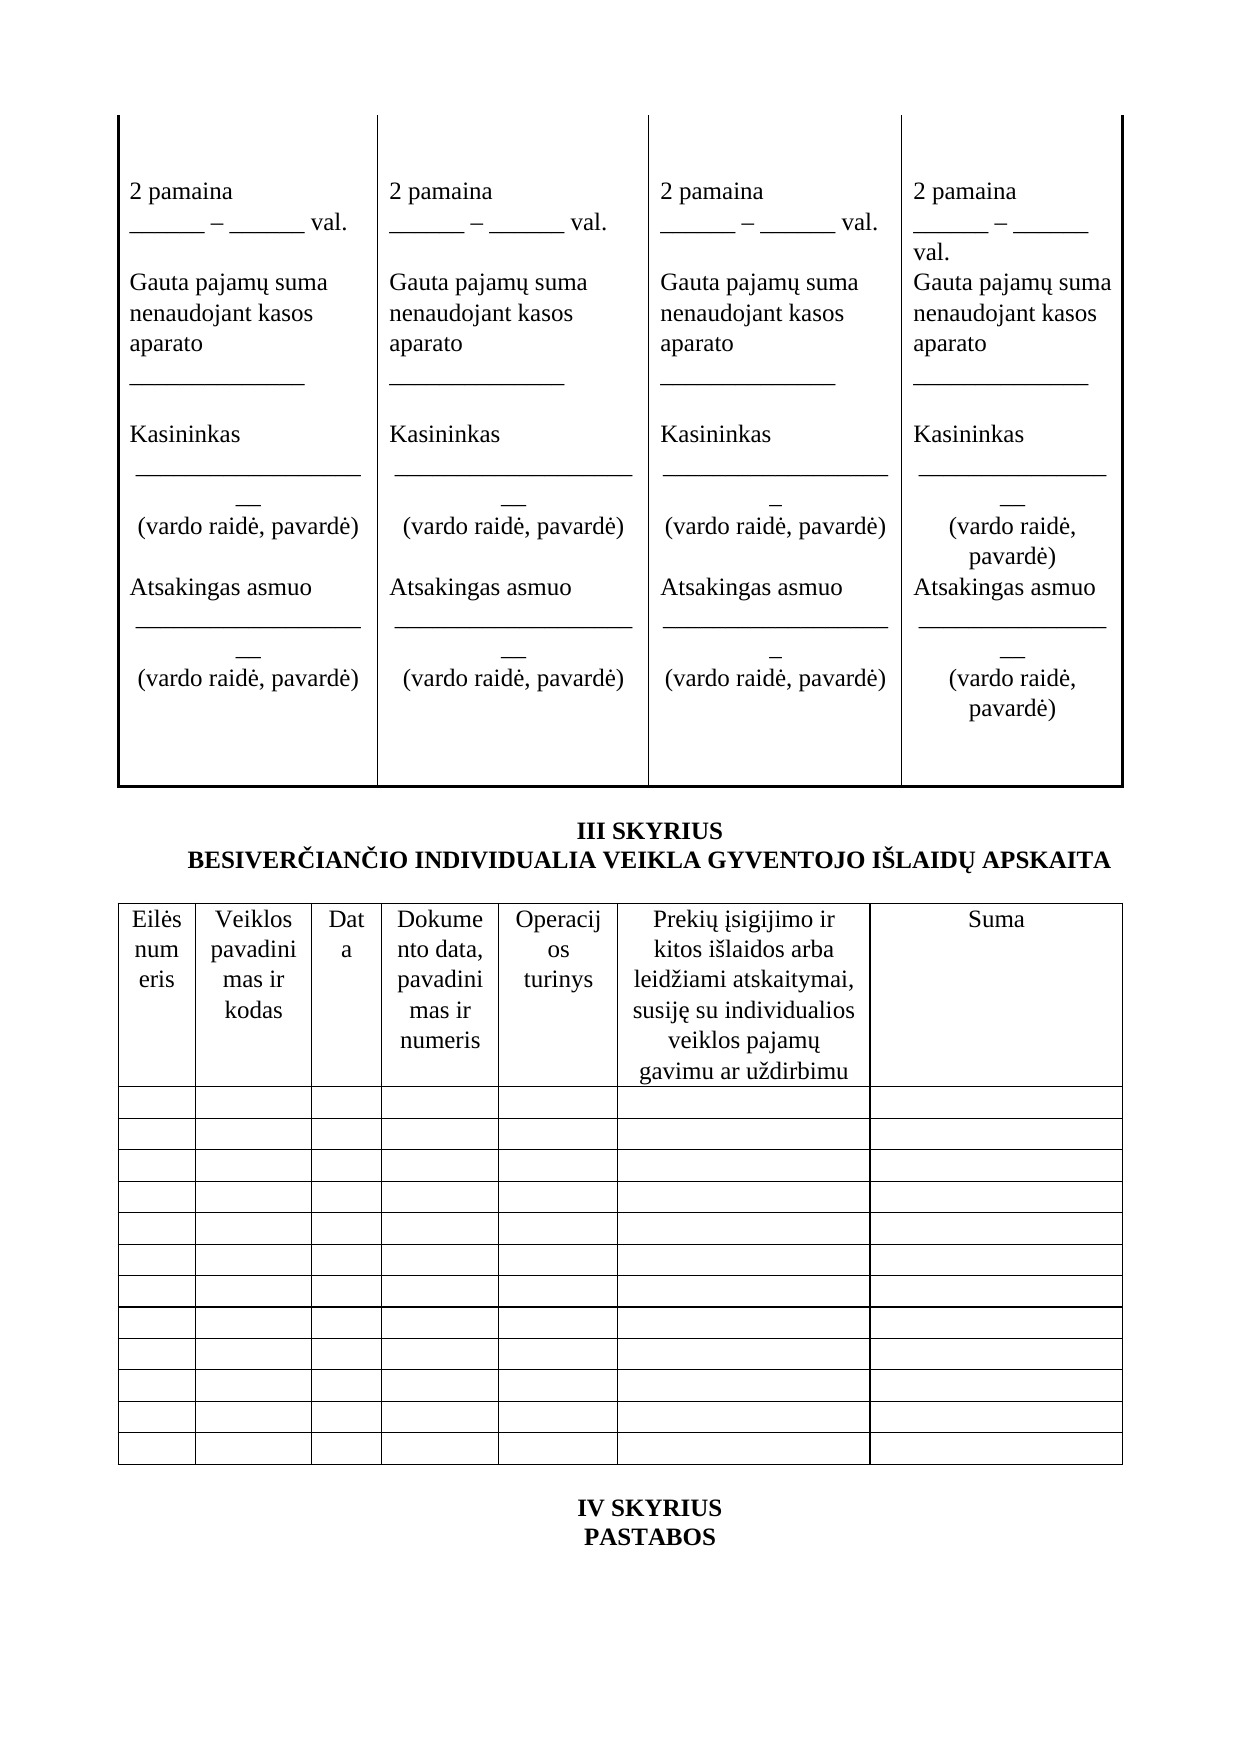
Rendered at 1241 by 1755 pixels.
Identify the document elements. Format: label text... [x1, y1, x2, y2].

table_cell [871, 1339, 1122, 1369]
table_cell [119, 1433, 195, 1464]
table_cell [119, 1308, 195, 1338]
table_cell Kasininkas [378, 420, 648, 450]
table_cell [649, 754, 901, 784]
table_cell Gauta pajamų suma nenaudojant kasos aparato ______________ [902, 268, 1121, 419]
table_cell [649, 115, 901, 146]
table_cell [499, 1402, 617, 1432]
table_cell [196, 1182, 311, 1212]
table_cell [902, 724, 1121, 754]
table_cell [871, 1370, 1122, 1401]
table_cell [618, 1245, 869, 1275]
table_cell _________________ (vardo raidė, pavardė) [902, 450, 1121, 572]
table_cell [871, 1308, 1122, 1338]
table_cell [312, 1087, 381, 1118]
table_cell [119, 1119, 195, 1149]
table_cell [618, 1150, 869, 1181]
table_cell [119, 1213, 195, 1243]
text PASTABOS [118, 1522, 1181, 1551]
table_cell Kasininkas [120, 420, 377, 450]
table_cell [902, 146, 1121, 176]
table_cell [499, 1087, 617, 1118]
table_cell _____________________ (vardo raidė, pavardė) [378, 450, 648, 572]
table_cell [499, 1339, 617, 1369]
table_cell 2 pamaina ______ – ______ val. [902, 176, 1121, 267]
table_cell Gauta pajamų suma nenaudojant kasos aparato ______________ [378, 268, 648, 419]
table_cell [618, 1276, 869, 1306]
table_cell [196, 1308, 311, 1338]
table_cell [196, 1433, 311, 1464]
text III SKYRIUS [118, 816, 1181, 845]
table_cell [378, 754, 648, 784]
table_cell [196, 1245, 311, 1275]
table_cell Kasininkas [649, 420, 901, 450]
table_header Prekių įsigijimo ir kitos išlaidos arba leidžiami atskaitymai, susiję su individualios veiklos pajamų gavimu ar uždirbimu [618, 904, 869, 1086]
table_cell [871, 1087, 1122, 1118]
table_cell [378, 146, 648, 176]
table_cell [196, 1150, 311, 1181]
table_cell [871, 1119, 1122, 1149]
table_cell [120, 724, 377, 754]
table_cell [119, 1402, 195, 1432]
table_cell [871, 1245, 1122, 1275]
table_header Operacijos turinys [499, 904, 617, 1086]
table_cell [120, 115, 377, 146]
table_cell [382, 1119, 498, 1149]
table_cell Gauta pajamų suma nenaudojant kasos aparato ______________ [120, 268, 377, 419]
table_cell [618, 1433, 869, 1464]
table_cell _____________________ (vardo raidė, pavardė) [378, 602, 648, 724]
table_cell [119, 1150, 195, 1181]
table_cell [196, 1276, 311, 1306]
table_cell [871, 1150, 1122, 1181]
table_cell [196, 1402, 311, 1432]
table_cell [499, 1245, 617, 1275]
table_cell [382, 1370, 498, 1401]
table_cell [196, 1339, 311, 1369]
table_cell Atsakingas asmuo [378, 572, 648, 602]
table_cell [312, 1339, 381, 1369]
table_cell [618, 1370, 869, 1401]
table_cell [119, 1087, 195, 1118]
table_cell [618, 1339, 869, 1369]
table_cell [120, 146, 377, 176]
table_cell [618, 1213, 869, 1243]
table_cell [196, 1087, 311, 1118]
table_cell ___________________ (vardo raidė, pavardė) [649, 602, 901, 724]
table_cell Atsakingas asmuo [649, 572, 901, 602]
table_cell [871, 1182, 1122, 1212]
table_cell [382, 1087, 498, 1118]
table_cell [871, 1213, 1122, 1243]
table_cell [499, 1370, 617, 1401]
table_cell [196, 1119, 311, 1149]
table_cell [499, 1150, 617, 1181]
table_header Data [312, 904, 381, 1086]
table_header Eilės numeris [119, 904, 195, 1086]
table_cell [119, 1370, 195, 1401]
table_cell [499, 1308, 617, 1338]
table_cell [120, 754, 377, 784]
table_cell ___________________ (vardo raidė, pavardė) [649, 450, 901, 572]
table_cell [902, 754, 1121, 784]
table_cell [312, 1276, 381, 1306]
table_cell [312, 1370, 381, 1401]
table_cell [119, 1245, 195, 1275]
table_cell Atsakingas asmuo [902, 572, 1121, 602]
table_cell [382, 1182, 498, 1212]
table_cell [499, 1276, 617, 1306]
table_cell [382, 1308, 498, 1338]
table_cell [382, 1245, 498, 1275]
table_cell Gauta pajamų suma nenaudojant kasos aparato ______________ [649, 268, 901, 419]
table_cell [618, 1402, 869, 1432]
table_header Dokumento data, pavadinimas ir numeris [382, 904, 498, 1086]
table_cell [649, 724, 901, 754]
table_cell [382, 1213, 498, 1243]
table_cell 2 pamaina ______ – ______ val. [649, 176, 901, 267]
table_cell ____________________ (vardo raidė, pavardė) [120, 602, 377, 724]
table_cell 2 pamaina ______ – ______ val. [378, 176, 648, 267]
table_cell ____________________ (vardo raidė, pavardė) [120, 450, 377, 572]
table_cell [119, 1339, 195, 1369]
table_cell [499, 1182, 617, 1212]
table_cell 2 pamaina ______ – ______ val. [120, 176, 377, 267]
table_cell [378, 724, 648, 754]
table_cell [382, 1276, 498, 1306]
table_cell Atsakingas asmuo [120, 572, 377, 602]
table_cell [382, 1150, 498, 1181]
table_cell [871, 1276, 1122, 1306]
text BESIVERČIANČIO INDIVIDUALIA VEIKLA GYVENTOJO IŠLAIDŲ APSKAITA [118, 845, 1181, 874]
table_cell [312, 1245, 381, 1275]
table_cell [618, 1087, 869, 1118]
table_cell [902, 115, 1121, 146]
table_cell [312, 1182, 381, 1212]
table_cell [312, 1213, 381, 1243]
table_cell [499, 1213, 617, 1243]
table_cell [499, 1433, 617, 1464]
table_cell [378, 115, 648, 146]
text IV SKYRIUS [118, 1493, 1181, 1522]
table_cell [312, 1402, 381, 1432]
table_cell [312, 1308, 381, 1338]
table_header Suma [871, 904, 1122, 1086]
table_cell [196, 1213, 311, 1243]
table_cell [499, 1119, 617, 1149]
table_cell [312, 1150, 381, 1181]
table_cell [119, 1276, 195, 1306]
table_cell [618, 1308, 869, 1338]
table_cell Kasininkas [902, 420, 1121, 450]
table_cell [618, 1182, 869, 1212]
table_cell [871, 1433, 1122, 1464]
table_cell [871, 1402, 1122, 1432]
table_cell _________________ (vardo raidė, pavardė) [902, 602, 1121, 724]
table_cell [312, 1119, 381, 1149]
table_cell [312, 1433, 381, 1464]
table_header Veiklos pavadinimas ir kodas [196, 904, 311, 1086]
table_cell [196, 1370, 311, 1401]
table_cell [649, 146, 901, 176]
table_cell [382, 1402, 498, 1432]
table_cell [119, 1182, 195, 1212]
table_cell [382, 1339, 498, 1369]
table_cell [618, 1119, 869, 1149]
table_cell [382, 1433, 498, 1464]
